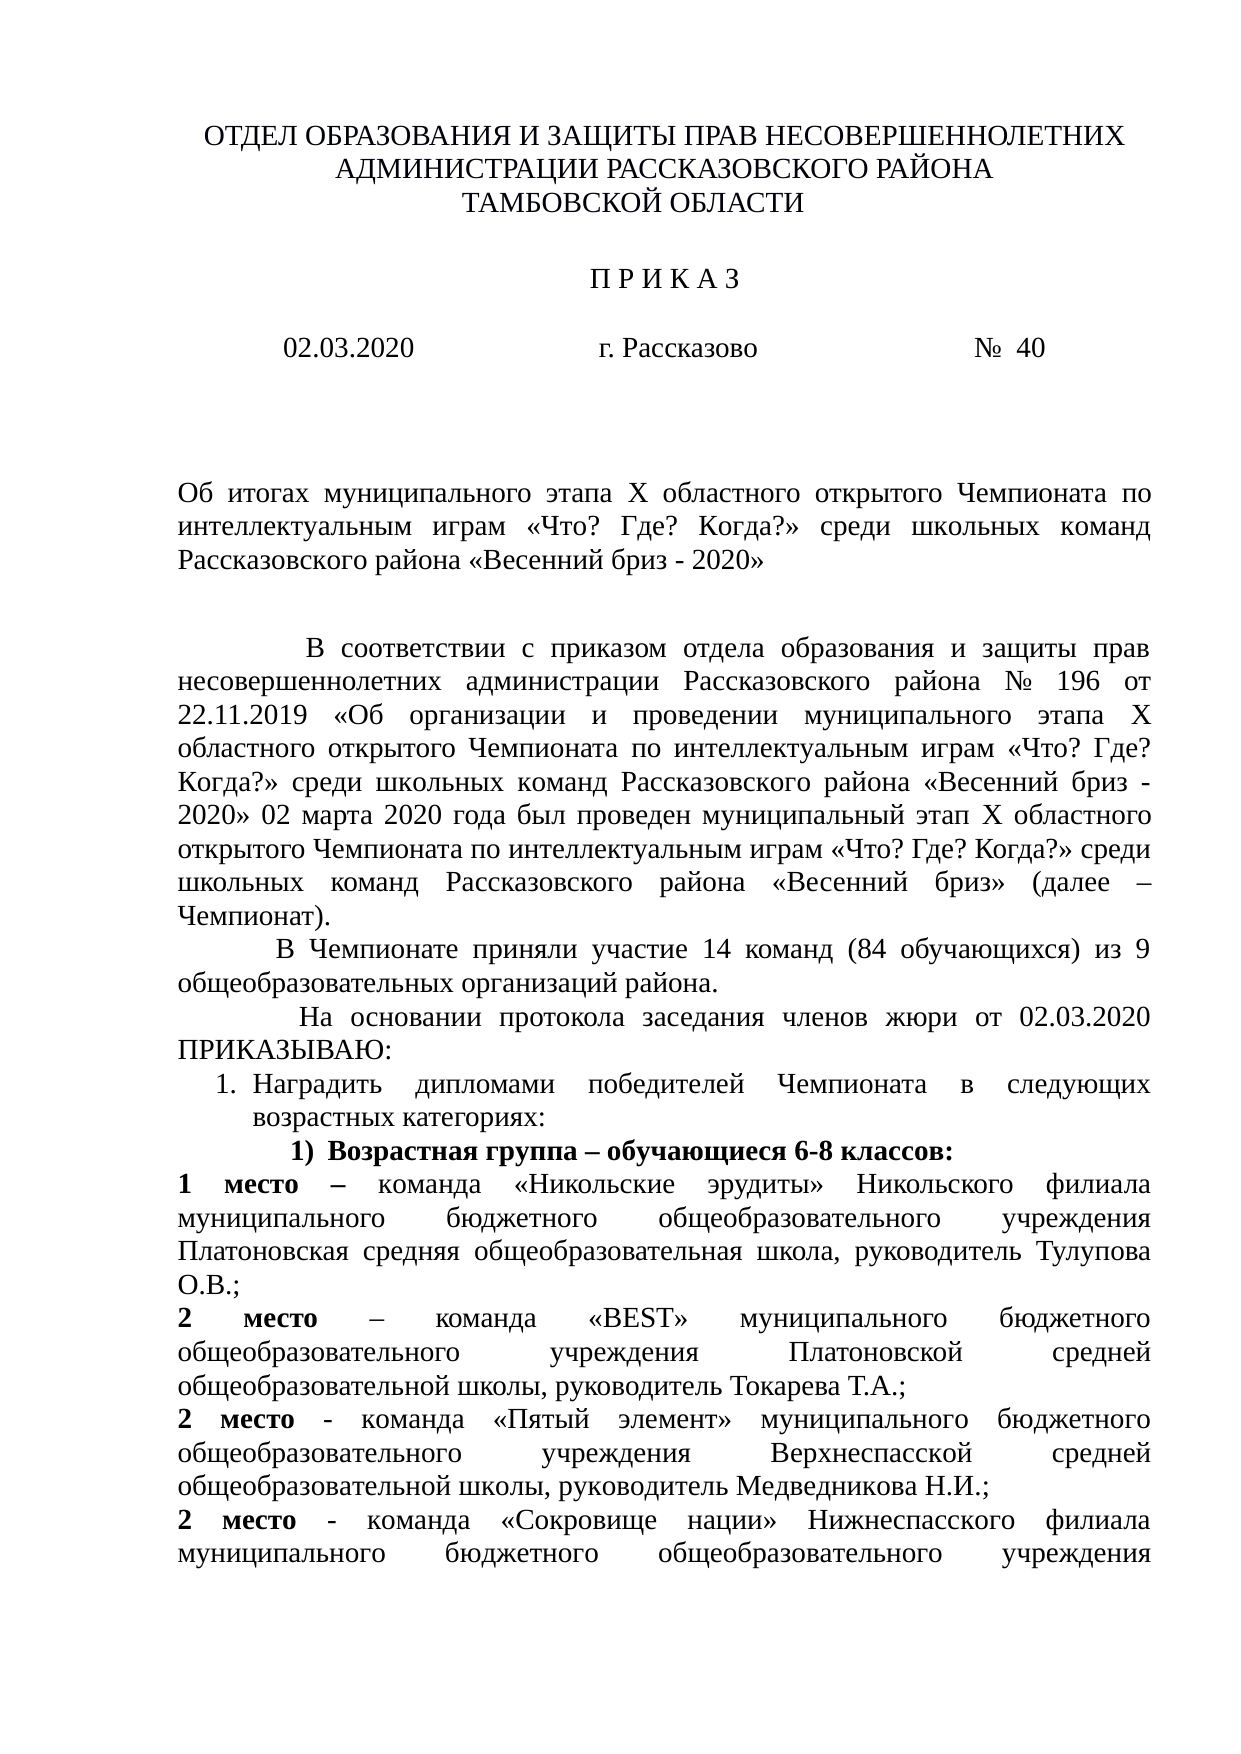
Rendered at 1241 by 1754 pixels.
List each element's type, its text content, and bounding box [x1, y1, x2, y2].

list Наградить дипломами победителей Чемпионата в следующих возрастных категориях: [215, 1066, 1152, 1133]
text 2 место – команда «BEST» муниципального бюджетного общеобразовательного учреждения Платоновской средней общеобразовательной школы, руководитель Токарева Т.А.; [177, 1301, 1152, 1401]
table_header г. Рассказово [520, 319, 836, 475]
text 1 место – команда «Никольские эрудиты» Никольского филиала муниципального бюджетного общеобразовательного учреждения Платоновская средняя общеобразовательная школа, руководитель Тулупова О.В.; [177, 1166, 1152, 1301]
text В соответствии с приказом отдела образования и защиты прав несовершеннолетних администрации Рассказовского района № 196 от 22.11.2019 «Об организации и проведении муниципального этапа X областного открытого Чемпионата по интеллектуальным играм «Что? Где? Когда?» среди школьных команд Рассказовского района «Весенний бриз - 2020» 02 марта 2020 года был проведен муниципальный этап X областного открытого Чемпионата по интеллектуальным играм «Что? Где? Когда?» среди школьных команд Рассказовского района «Весенний бриз» (далее – Чемпионат). [177, 630, 1152, 932]
list Возрастная группа – обучающиеся 6-8 классов: [290, 1133, 1152, 1166]
text На основании протокола заседания членов жюри от 02.03.2020 ПРИКАЗЫВАЮ: [177, 999, 1152, 1066]
text АДМИНИСТРАЦИИ РАССКАЗОВСКОГО РАЙОНА [177, 152, 1152, 185]
text П Р И К А З [177, 269, 1152, 294]
text 2 место - команда «Пятый элемент» муниципального бюджетного общеобразовательного учреждения Верхнеспасской средней общеобразовательной школы, руководитель Медведникова Н.И.; [177, 1401, 1152, 1502]
text 2 место - команда «Сокровище нации» Нижнеспасского филиала муниципального бюджетного общеобразовательного учреждения [177, 1502, 1152, 1569]
text ОТДЕЛ ОБРАЗОВАНИЯ И ЗАЩИТЫ ПРАВ НЕСОВЕРШЕННОЛЕТНИХ [177, 118, 1152, 152]
text В Чемпионате приняли участие 14 команд (84 обучающихся) из 9 общеобразовательных организаций района. [177, 932, 1152, 999]
text Об итогах муниципального этапа X областного открытого Чемпионата по интеллектуальным играм «Что? Где? Когда?» среди школьных команд Рассказовского района «Весенний бриз - 2020» [177, 475, 1152, 575]
table_header № 40 [836, 319, 1183, 475]
table_header 02.03.2020 [177, 319, 520, 475]
text ТАМБОВСКОЙ ОБЛАСТИ [177, 185, 1152, 219]
